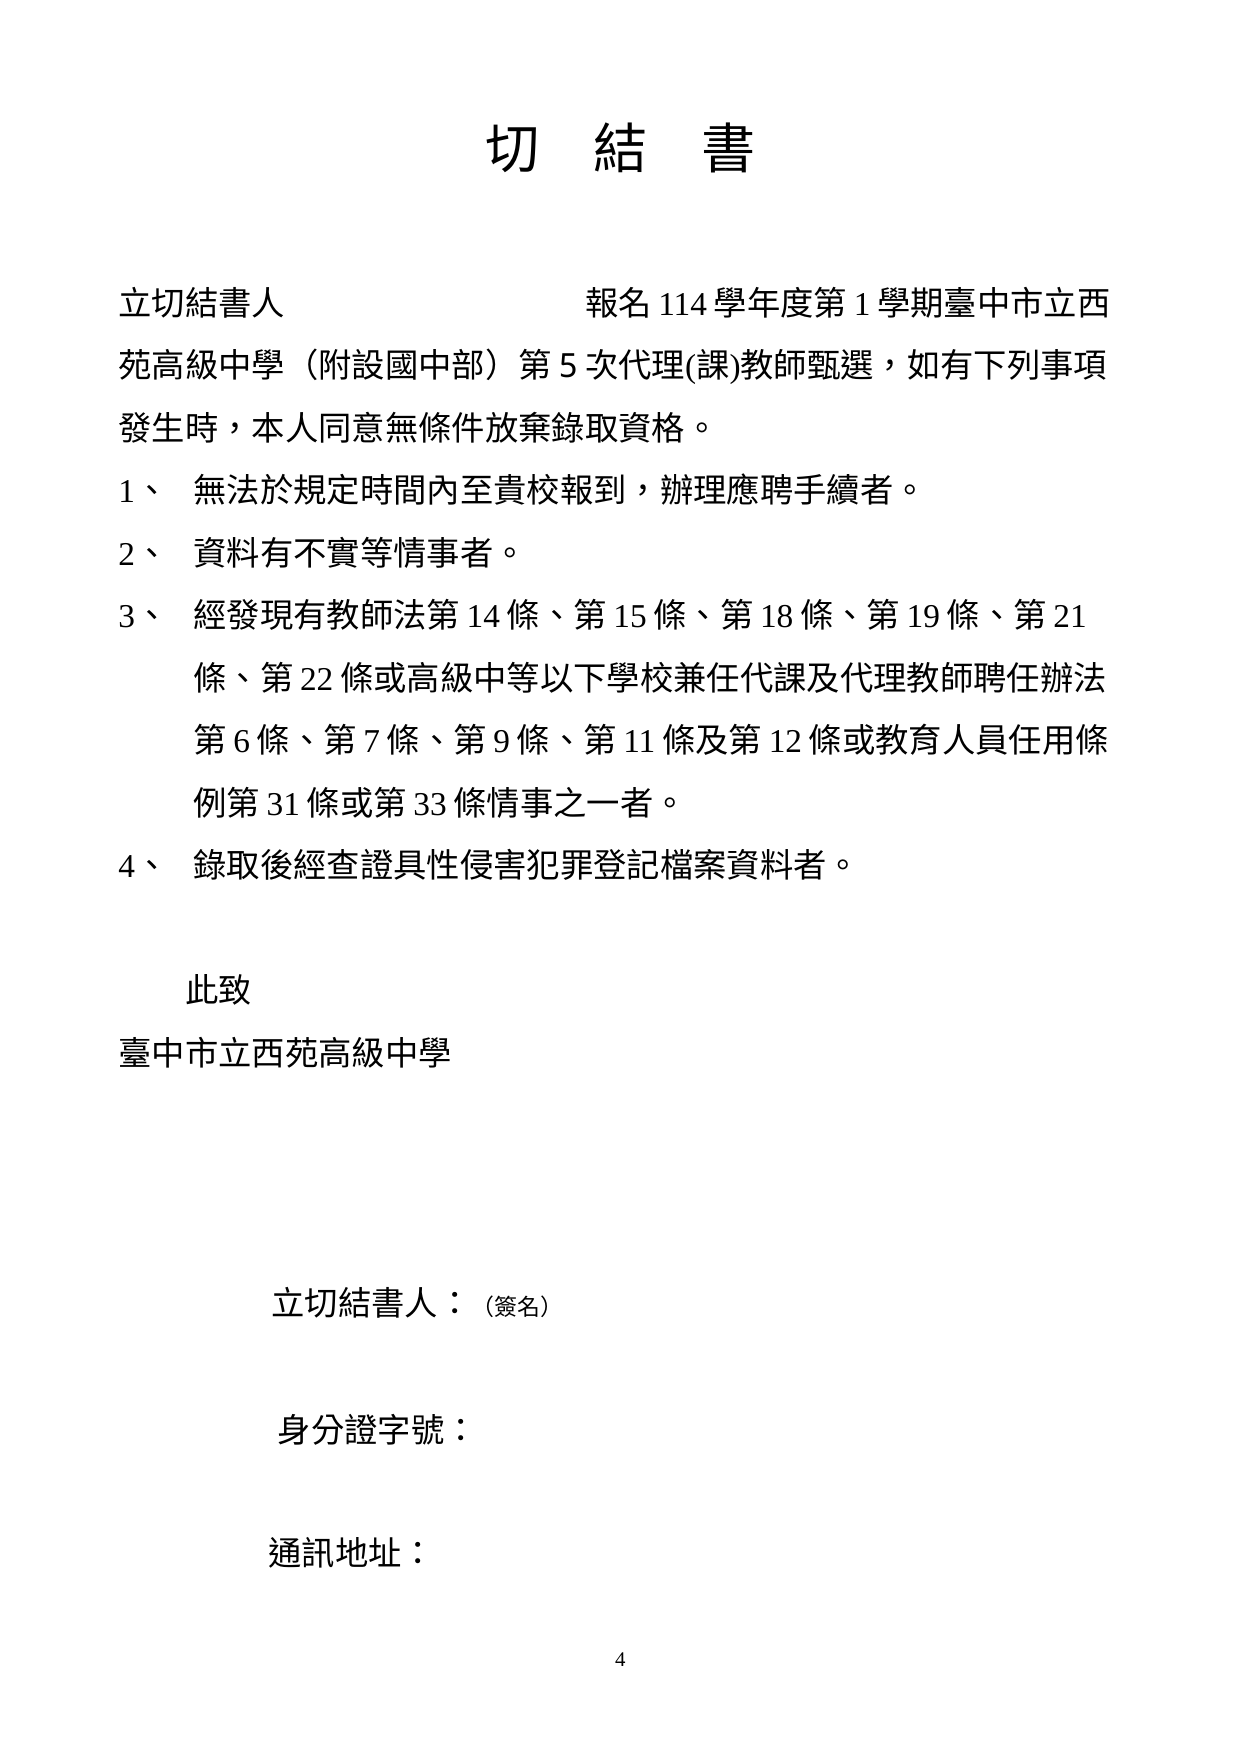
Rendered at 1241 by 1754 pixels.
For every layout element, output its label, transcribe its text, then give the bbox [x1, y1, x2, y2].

text 立切結書人 報名114學年度第1學期臺中市立西苑高級中學（附設國中部）第5次代理(課)教師甄選，如有下列事項發生時，本人同意無條件放棄錄取資格。 [118, 259, 1122, 447]
list 錄取後經查證具性侵害犯罪登記檔案資料者。 [118, 822, 1122, 884]
text 臺中市立西苑高級中學 [118, 1009, 1122, 1072]
text 切 結 書 [118, 72, 1122, 197]
text 身分證字號： [118, 1384, 1122, 1447]
text 立切結書人：（簽名） [118, 1259, 1122, 1322]
list 經發現有教師法第14條、第15條、第18條、第19條、第21條、第22條或高級中等以下學校兼任代課及代理教師聘任辦法第6條、第7條、第9條、第11條及第12條或教育人員任用條例第31條或第33條情事之一者。 [118, 572, 1122, 822]
text 此致 [118, 947, 1122, 1009]
text 通訊地址： [118, 1509, 1122, 1572]
list 無法於規定時間內至貴校報到，辦理應聘手續者。 [118, 447, 1122, 509]
list 資料有不實等情事者。 [118, 509, 1122, 572]
